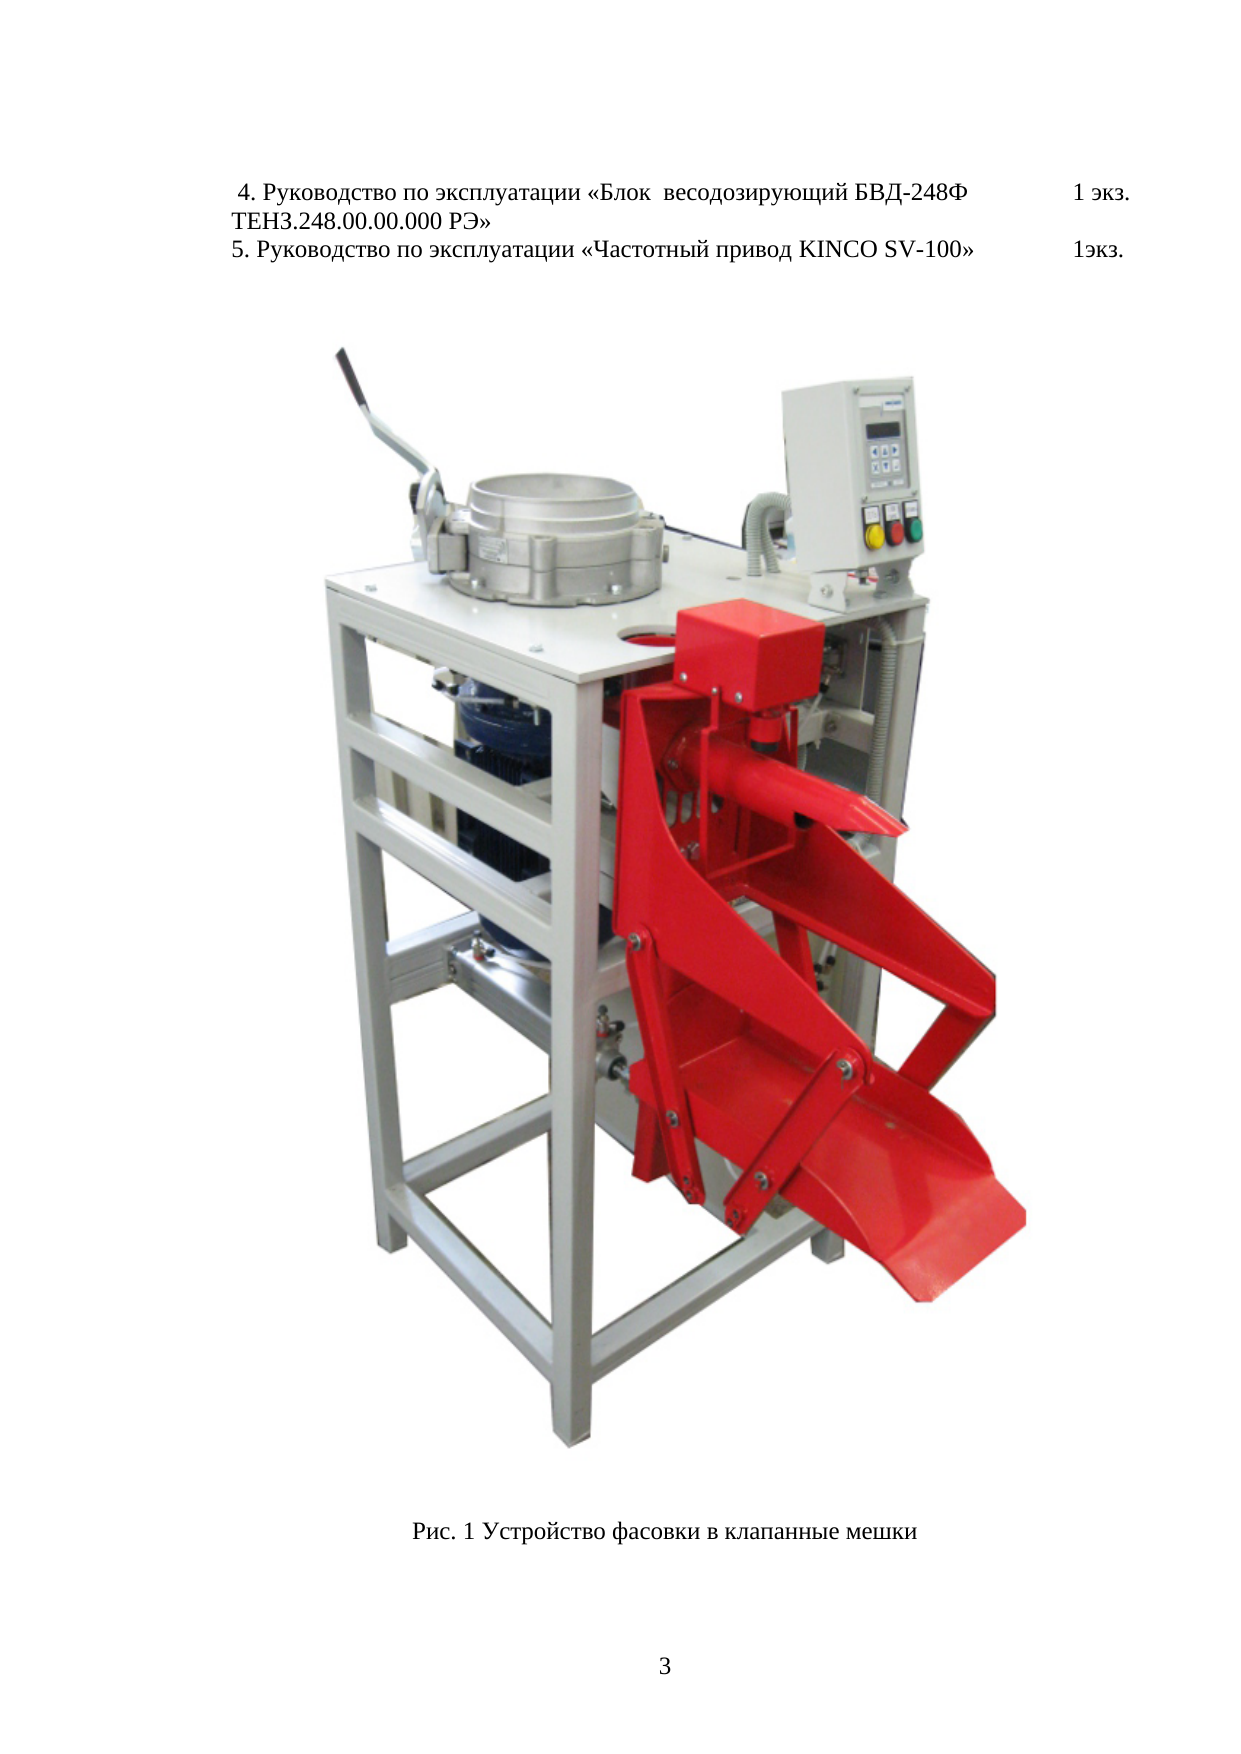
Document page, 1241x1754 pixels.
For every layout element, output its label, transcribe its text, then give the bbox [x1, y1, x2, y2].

table_cell 1экз. [1061, 235, 1151, 278]
table_cell 5. Руководство по эксплуатации «Частотный привод KINCO SV-100» [178, 235, 1061, 278]
text Рис. 1 Устройство фасовки в клапанные мешки [177, 1516, 1152, 1544]
table_cell 4. Руководство по эксплуатации «Блок весодозирующий БВД-248Ф ТЕНЗ.248.00.00.000 РЭ» [178, 177, 1061, 234]
table_cell 1 экз. [1061, 177, 1151, 234]
